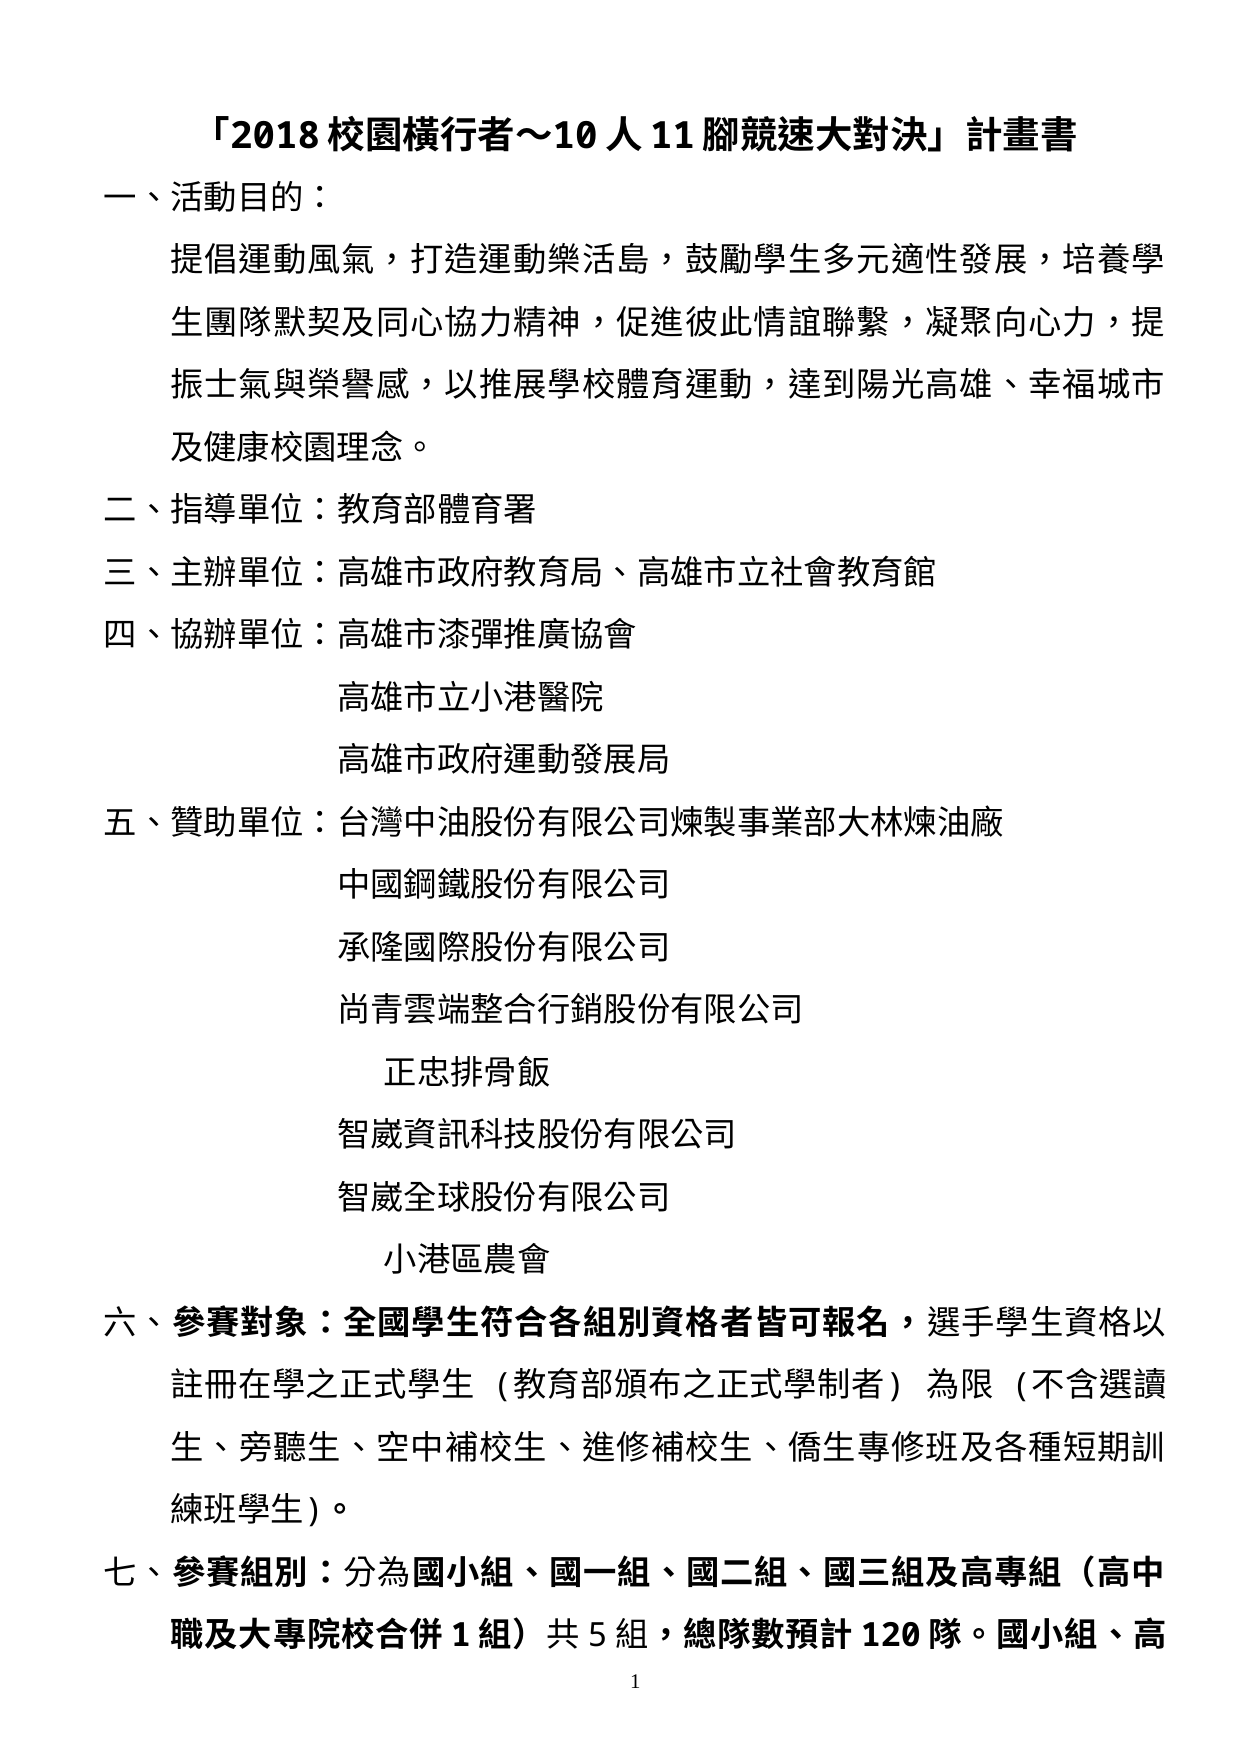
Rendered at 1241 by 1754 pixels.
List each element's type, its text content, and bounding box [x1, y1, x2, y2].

text 提倡運動風氣，打造運動樂活島，鼓勵學生多元適性發展，培養學生團隊默契及同心協力精神，促進彼此情誼聯繫，凝聚向心力，提振士氣與榮譽感，以推展學校體育運動，達到陽光高雄、幸福城市及健康校園理念。 [170, 216, 1167, 466]
text 智崴資訊科技股份有限公司 [103, 1091, 1167, 1153]
text 高雄市立小港醫院 [103, 653, 1167, 716]
text 四、協辦單位：高雄市漆彈推廣協會 [103, 591, 1167, 653]
text 五、贊助單位：台灣中油股份有限公司煉製事業部大林煉油廠 [103, 778, 1167, 841]
text 三、主辦單位：高雄市政府教育局、高雄市立社會教育館 [103, 528, 1167, 591]
text 高雄市政府運動發展局 [103, 716, 1167, 778]
text 中國鋼鐵股份有限公司 [103, 841, 1167, 903]
text 小港區農會 [103, 1216, 1167, 1278]
text 正忠排骨飯 [103, 1028, 1167, 1091]
text 二、指導單位：教育部體育署 [103, 466, 1167, 528]
text 尚青雲端整合行銷股份有限公司 [103, 966, 1167, 1028]
text 七、參賽組別：分為國小組、國一組、國二組、國三組及高專組（高中職及大專院校合併1組）共5組，總隊數預計120隊。國小組、高 [103, 1528, 1167, 1653]
text 「2018校園橫行者～10人11腳競速大對決」計畫書 [103, 91, 1167, 153]
text 一、活動目的： [103, 153, 1167, 216]
text 智崴全球股份有限公司 [103, 1153, 1167, 1216]
text 承隆國際股份有限公司 [103, 903, 1167, 966]
text 六、參賽對象：全國學生符合各組別資格者皆可報名，選手學生資格以註冊在學之正式學生 (教育部頒布之正式學制者) 為限 (不含選讀生、旁聽生、空中補校生、進修補校生、僑生專修班及各種短期訓練班學生)。 [103, 1278, 1167, 1528]
